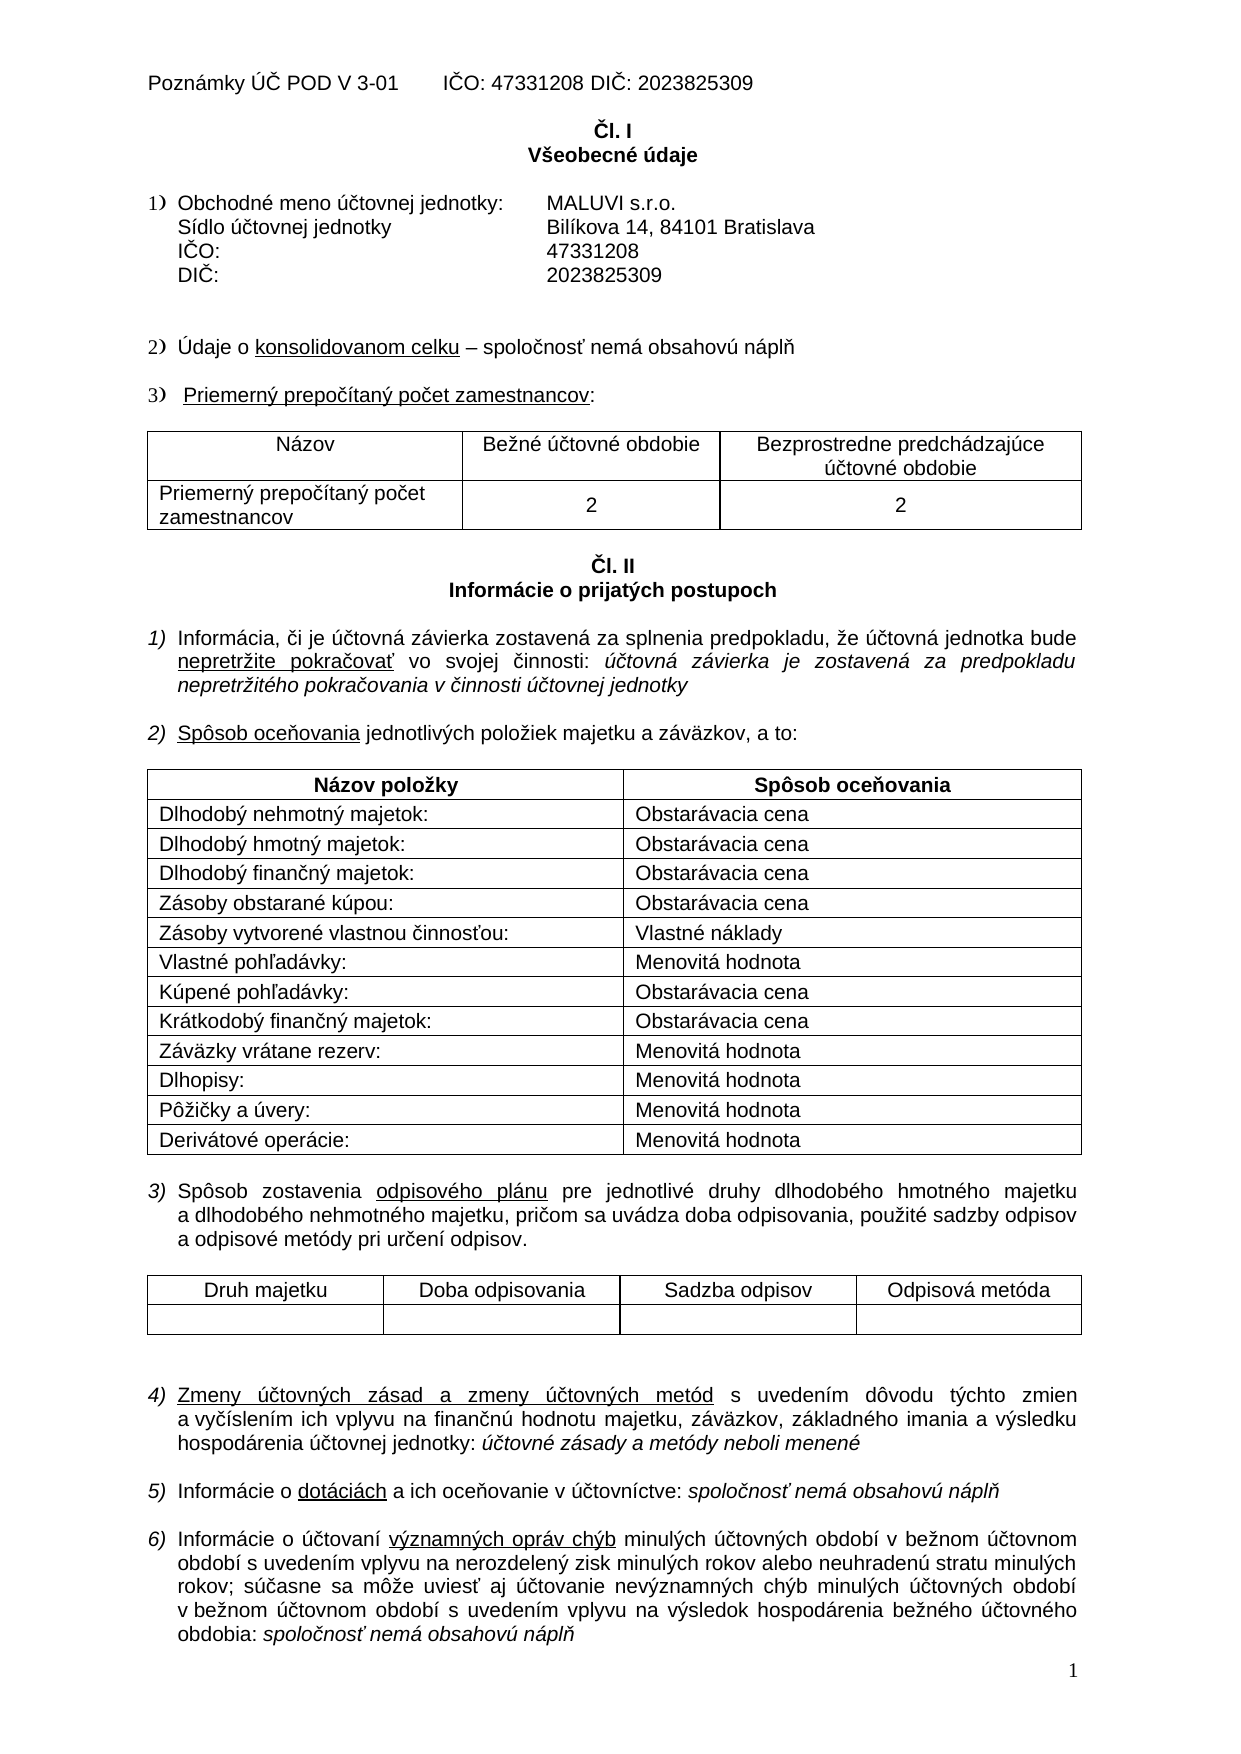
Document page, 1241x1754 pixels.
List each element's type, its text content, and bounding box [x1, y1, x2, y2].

table_cell Krátkodobý finančný majetok: [148, 1007, 623, 1035]
list Informácia, či je účtovná závierka zostavená za splnenia predpokladu, že účtovná jednotka bude nepretržite pokračovať vo svojej činnosti: účtovná závierka je zostavená za predpokladu nepretržitého pokračovania v činnosti účtovnej jednotky [148, 625, 1078, 697]
table_cell Dlhodobý finančný majetok: [148, 859, 623, 887]
table_header Názov [148, 432, 462, 479]
text Čl. II [148, 553, 1078, 577]
table_cell [621, 1305, 856, 1334]
table_cell 2 [721, 481, 1081, 528]
table_cell Priemerný prepočítaný počet zamestnancov [148, 481, 462, 528]
list Obchodné meno účtovnej jednotky: MALUVI s.r.o. [148, 191, 1078, 215]
table_cell [384, 1305, 619, 1334]
table_cell Dlhodobý hmotný majetok: [148, 829, 623, 858]
text IČO: 47331208 [177, 239, 1078, 263]
table_header Spôsob oceňovania [624, 770, 1081, 799]
table_cell Obstarávacia cena [624, 977, 1081, 1006]
text Sídlo účtovnej jednotky Bilíkova 14, 84101 Bratislava [177, 215, 1078, 239]
list Údaje o konsolidovanom celku – spoločnosť nemá obsahovú náplň [148, 334, 1078, 359]
list Informácie o účtovaní významných opráv chýb minulých účtovných období v bežnom účtovnom období s uvedením vplyvu na nerozdelený zisk minulých rokov alebo neuhradenú stratu minulých rokov; súčasne sa môže uviesť aj účtovanie nevýznamných chýb minulých účtovných období v bežnom účtovnom období s uvedením vplyvu na výsledok hospodárenia bežného účtovného obdobia: spoločnosť nemá obsahovú náplň [148, 1526, 1078, 1646]
table_cell Menovitá hodnota [624, 948, 1081, 976]
table_cell [148, 1305, 383, 1334]
list Spôsob zostavenia odpisového plánu pre jednotlivé druhy dlhodobého hmotného majetku a dlhodobého nehmotného majetku, pričom sa uvádza doba odpisovania, použité sadzby odpisov a odpisové metódy pri určení odpisov. [148, 1179, 1078, 1251]
table_header Doba odpisovania [384, 1276, 619, 1304]
table_header Sadzba odpisov [621, 1276, 856, 1304]
list Spôsob oceňovania jednotlivých položiek majetku a záväzkov, a to: [148, 721, 1078, 745]
table_cell Pôžičky a úvery: [148, 1096, 623, 1124]
list Informácie o dotáciách a ich oceňovanie v účtovníctve: spoločnosť nemá obsahovú náplň [148, 1478, 1078, 1502]
table_cell Obstarávacia cena [624, 800, 1081, 828]
table_header Bezprostredne predchádzajúce účtovné obdobie [721, 432, 1081, 479]
text Všeobecné údaje [148, 143, 1078, 167]
table_cell Zásoby obstarané kúpou: [148, 889, 623, 917]
table_cell Obstarávacia cena [624, 829, 1081, 858]
text Čl. I [148, 119, 1078, 143]
table_cell Menovitá hodnota [624, 1036, 1081, 1065]
text Informácie o prijatých postupoch [148, 577, 1078, 601]
list Zmeny účtovných zásad a zmeny účtovných metód s uvedením dôvodu týchto zmien a vyčíslením ich vplyvu na finančnú hodnotu majetku, záväzkov, základného imania a výsledku hospodárenia účtovnej jednotky: účtovné zásady a metódy neboli menené [148, 1383, 1078, 1454]
table_cell Obstarávacia cena [624, 889, 1081, 917]
table_cell Zásoby vytvorené vlastnou činnosťou: [148, 918, 623, 947]
table_header Názov položky [148, 770, 623, 799]
table_cell Kúpené pohľadávky: [148, 977, 623, 1006]
table_cell 2 [463, 481, 719, 528]
table_header Druh majetku [148, 1276, 383, 1304]
list Priemerný prepočítaný počet zamestnancov: [148, 383, 1078, 407]
table_cell Dlhodobý nehmotný majetok: [148, 800, 623, 828]
text DIČ: 2023825309 [177, 263, 1078, 287]
table_cell Derivátové operácie: [148, 1125, 623, 1154]
table_cell Vlastné pohľadávky: [148, 948, 623, 976]
table_cell Menovitá hodnota [624, 1125, 1081, 1154]
table_header Odpisová metóda [857, 1276, 1081, 1304]
table_cell Menovitá hodnota [624, 1096, 1081, 1124]
table_cell Menovitá hodnota [624, 1066, 1081, 1094]
table_cell Záväzky vrátane rezerv: [148, 1036, 623, 1065]
table_header Bežné účtovné obdobie [463, 432, 719, 479]
table_cell [857, 1305, 1081, 1334]
table_cell Dlhopisy: [148, 1066, 623, 1094]
table_cell Obstarávacia cena [624, 1007, 1081, 1035]
table_cell Vlastné náklady [624, 918, 1081, 947]
table_cell Obstarávacia cena [624, 859, 1081, 887]
